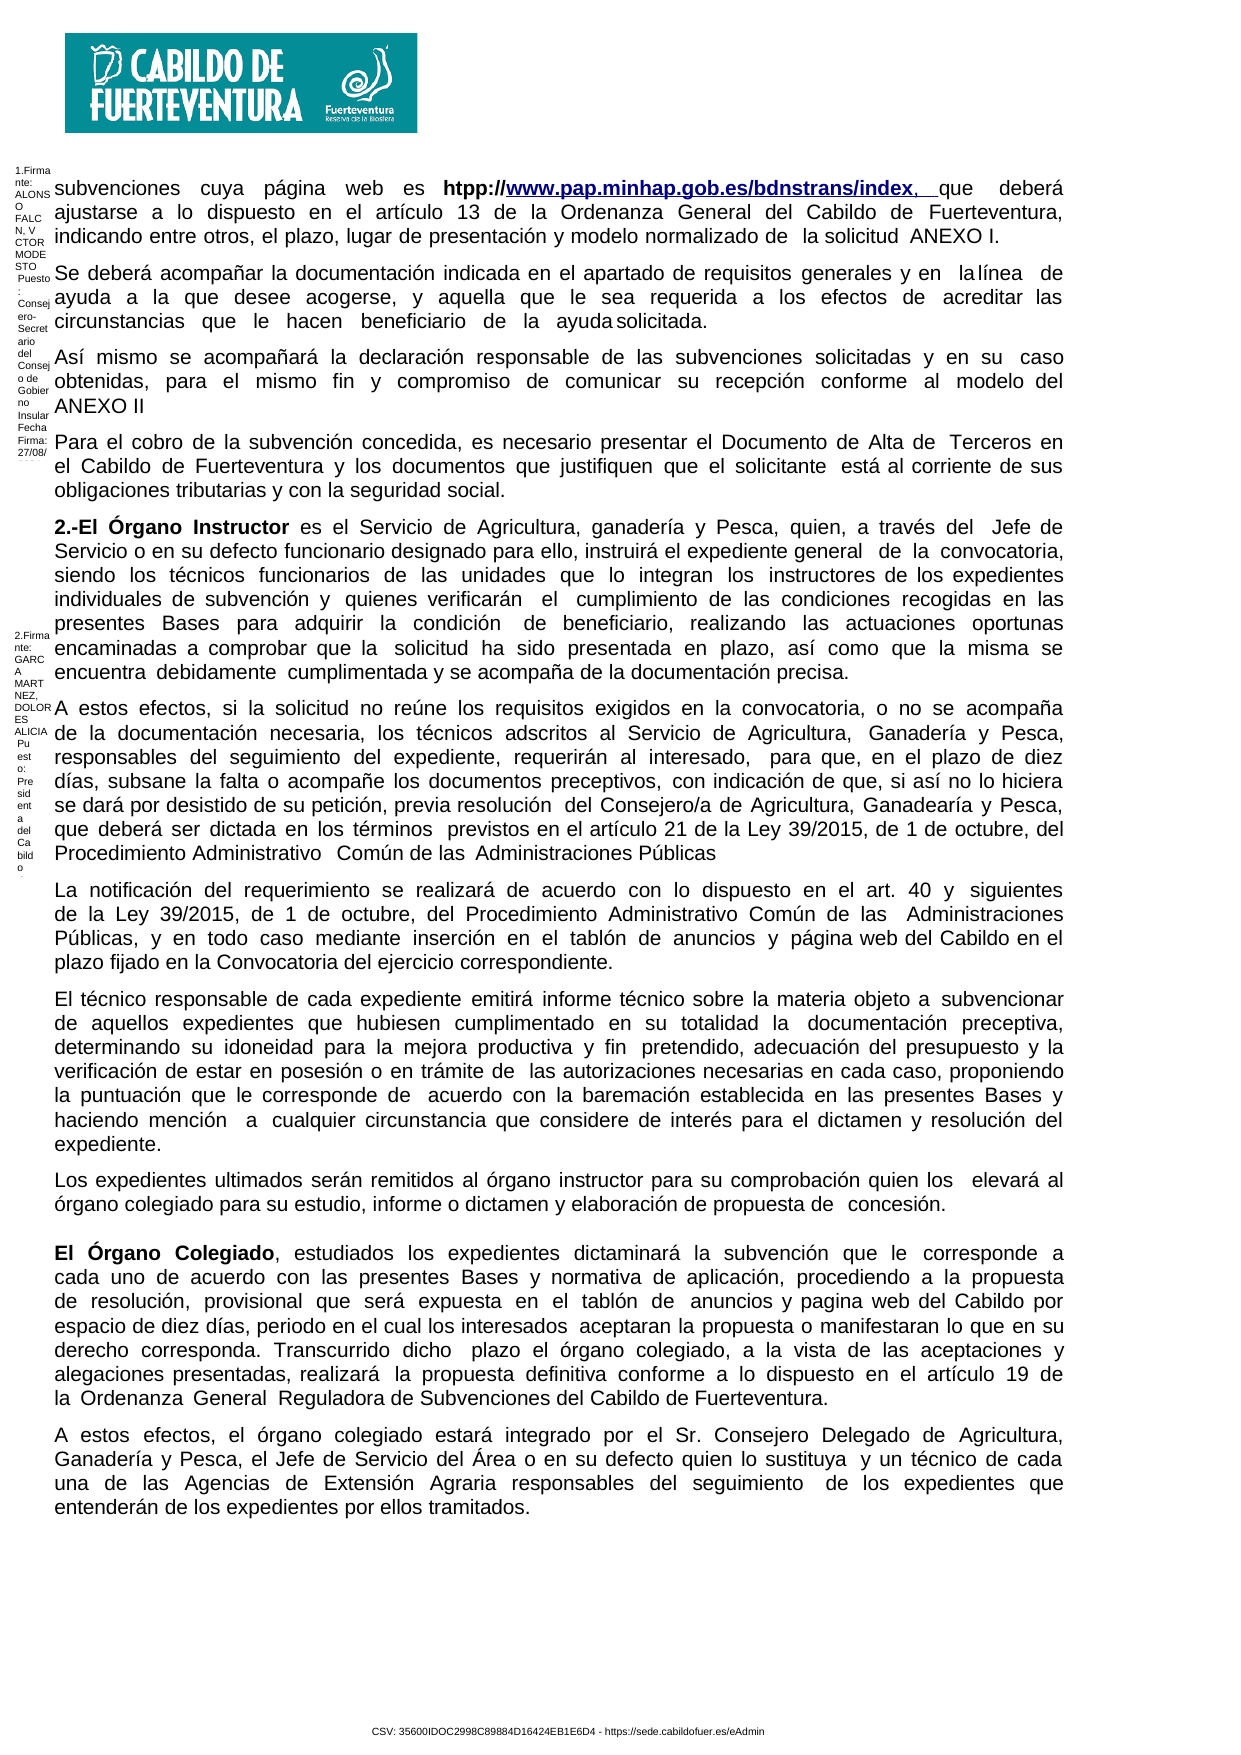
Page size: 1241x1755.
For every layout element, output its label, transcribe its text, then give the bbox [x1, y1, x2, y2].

text El técnico responsable de cada expediente emitirá informe técnico sobre la materia objeto a subvencionar de aquellos expedientes que hubiesen cumplimentado en su totalidad la documentación preceptiva, determinando su idoneidad para la mejora productiva y fin pretendido, adecuación del presupuesto y la verificación de estar en posesión o en trámite de las autorizaciones necesarias en cada caso, proponiendo la puntuación que le corresponde de acuerdo con la baremación establecida en las presentes Bases y haciendo mención a cualquier circunstancia que considere de interés para el dictamen y resolución del expediente. [54, 987, 1064, 1156]
text [13, 164, 52, 461]
text Puesto: Consejero-Secretario del Consejo de Gobierno Insular Fecha Firma: 27/08/2024 12:42:57 [18, 273, 51, 461]
text El Órgano Colegiado, estudiados los expedientes dictaminará la subvención que le corresponde a cada uno de acuerdo con las presentes Bases y normativa de aplicación, procediendo a la propuesta de resolución, provisional que será expuesta en el tablón de anuncios y pagina web del Cabildo por espacio de diez días, periodo en el cual los interesados aceptaran la propuesta o manifestaran lo que en su derecho corresponda. Transcurrido dicho plazo el órgano colegiado, a la vista de las aceptaciones y alegaciones presentadas, realizará la propuesta definitiva conforme a lo dispuesto en el artículo 19 de la Ordenanza General Reguladora de Subvenciones del Cabildo de Fuerteventura. [54, 1241, 1064, 1410]
text [12, 629, 52, 877]
text Se deberá acompañar la documentación indicada en el apartado de requisitos generales y en la línea de ayuda a la que desee acogerse, y aquella que le sea requerida a los efectos de acreditar las circunstancias que le hacen beneficiario de la ayuda solicitada. [54, 260, 1064, 333]
text A estos efectos, si la solicitud no reúne los requisitos exigidos en la convocatoria, o no se acompaña de la documentación necesaria, los técnicos adscritos al Servicio de Agricultura, Ganadería y Pesca, responsables del seguimiento del expediente, requerirán al interesado, para que, en el plazo de diez días, subsane la falta o acompañe los documentos preceptivos, con indicación de que, si así no lo hiciera se dará por desistido de su petición, previa resolución del Consejero/a de Agricultura, Ganadearía y Pesca, que deberá ser dictada en los términos previstos en el artículo 21 de la Ley 39/2015, de 1 de octubre, del Procedimiento Administrativo Común de las Administraciones Públicas [54, 696, 1064, 865]
text subvenciones cuya página web es htpp://www.pap.minhap.gob.es/bdnstrans/index, que deberá ajustarse a lo dispuesto en el artículo 13 de la Ordenanza General del Cabildo de Fuerteventura, indicando entre otros, el plazo, lugar de presentación y modelo normalizado de la solicitud ANEXO I. [54, 175, 1064, 248]
text Los expedientes ultimados serán remitidos al órgano instructor para su comprobación quien los elevará al órgano colegiado para su estudio, informe o dictamen y elaboración de propuesta de concesión. [54, 1168, 1064, 1216]
text La notificación del requerimiento se realizará de acuerdo con lo dispuesto en el art. 40 y siguientes de la Ley 39/2015, de 1 de octubre, del Procedimiento Administrativo Común de las Administraciones Públicas, y en todo caso mediante inserción en el tablón de anuncios y página web del Cabildo en el plazo fijado en la Convocatoria del ejercicio correspondiente. [54, 878, 1064, 974]
text Para el cobro de la subvención concedida, es necesario presentar el Documento de Alta de Terceros en el Cabildo de Fuerteventura y los documentos que justifiquen que el solicitante está al corriente de sus obligaciones tributarias y con la seguridad social. [54, 430, 1064, 502]
text 2.Firmante: GARC A MART NEZ, DOLORES ALICIA [14, 629, 52, 737]
text A estos efectos, el órgano colegiado estará integrado por el Sr. Consejero Delegado de Agricultura, Ganadería y Pesca, el Jefe de Servicio del Área o en su defecto quien lo sustituya y un técnico de cada una de las Agencias de Extensión Agraria responsables del seguimiento de los expedientes que entenderán de los expedientes por ellos tramitados. [54, 1423, 1064, 1519]
text Puesto: Presidenta del Cabildo de Fuerteventura Fecha Firma: 27/08/2024 12:48:02 [17, 738, 34, 877]
text 2.-El Órgano Instructor es el Servicio de Agricultura, ganadería y Pesca, quien, a través del Jefe de Servicio o en su defecto funcionario designado para ello, instruirá el expediente general de la convocatoria, siendo los técnicos funcionarios de las unidades que lo integran los instructores de los expedientes individuales de subvención y quienes verificarán el cumplimiento de las condiciones recogidas en las presentes Bases para adquirir la condición de beneficiario, realizando las actuaciones oportunas encaminadas a comprobar que la solicitud ha sido presentada en plazo, así como que la misma se encuentra debidamente cumplimentada y se acompaña de la documentación precisa. [54, 514, 1064, 684]
text 1.Firmante: ALONSO FALC N, V CTOR MODESTO [15, 165, 52, 273]
text Así mismo se acompañará la declaración responsable de las subvenciones solicitadas y en su caso obtenidas, para el mismo fin y compromiso de comunicar su recepción conforme al modelo del ANEXO II [54, 345, 1064, 417]
